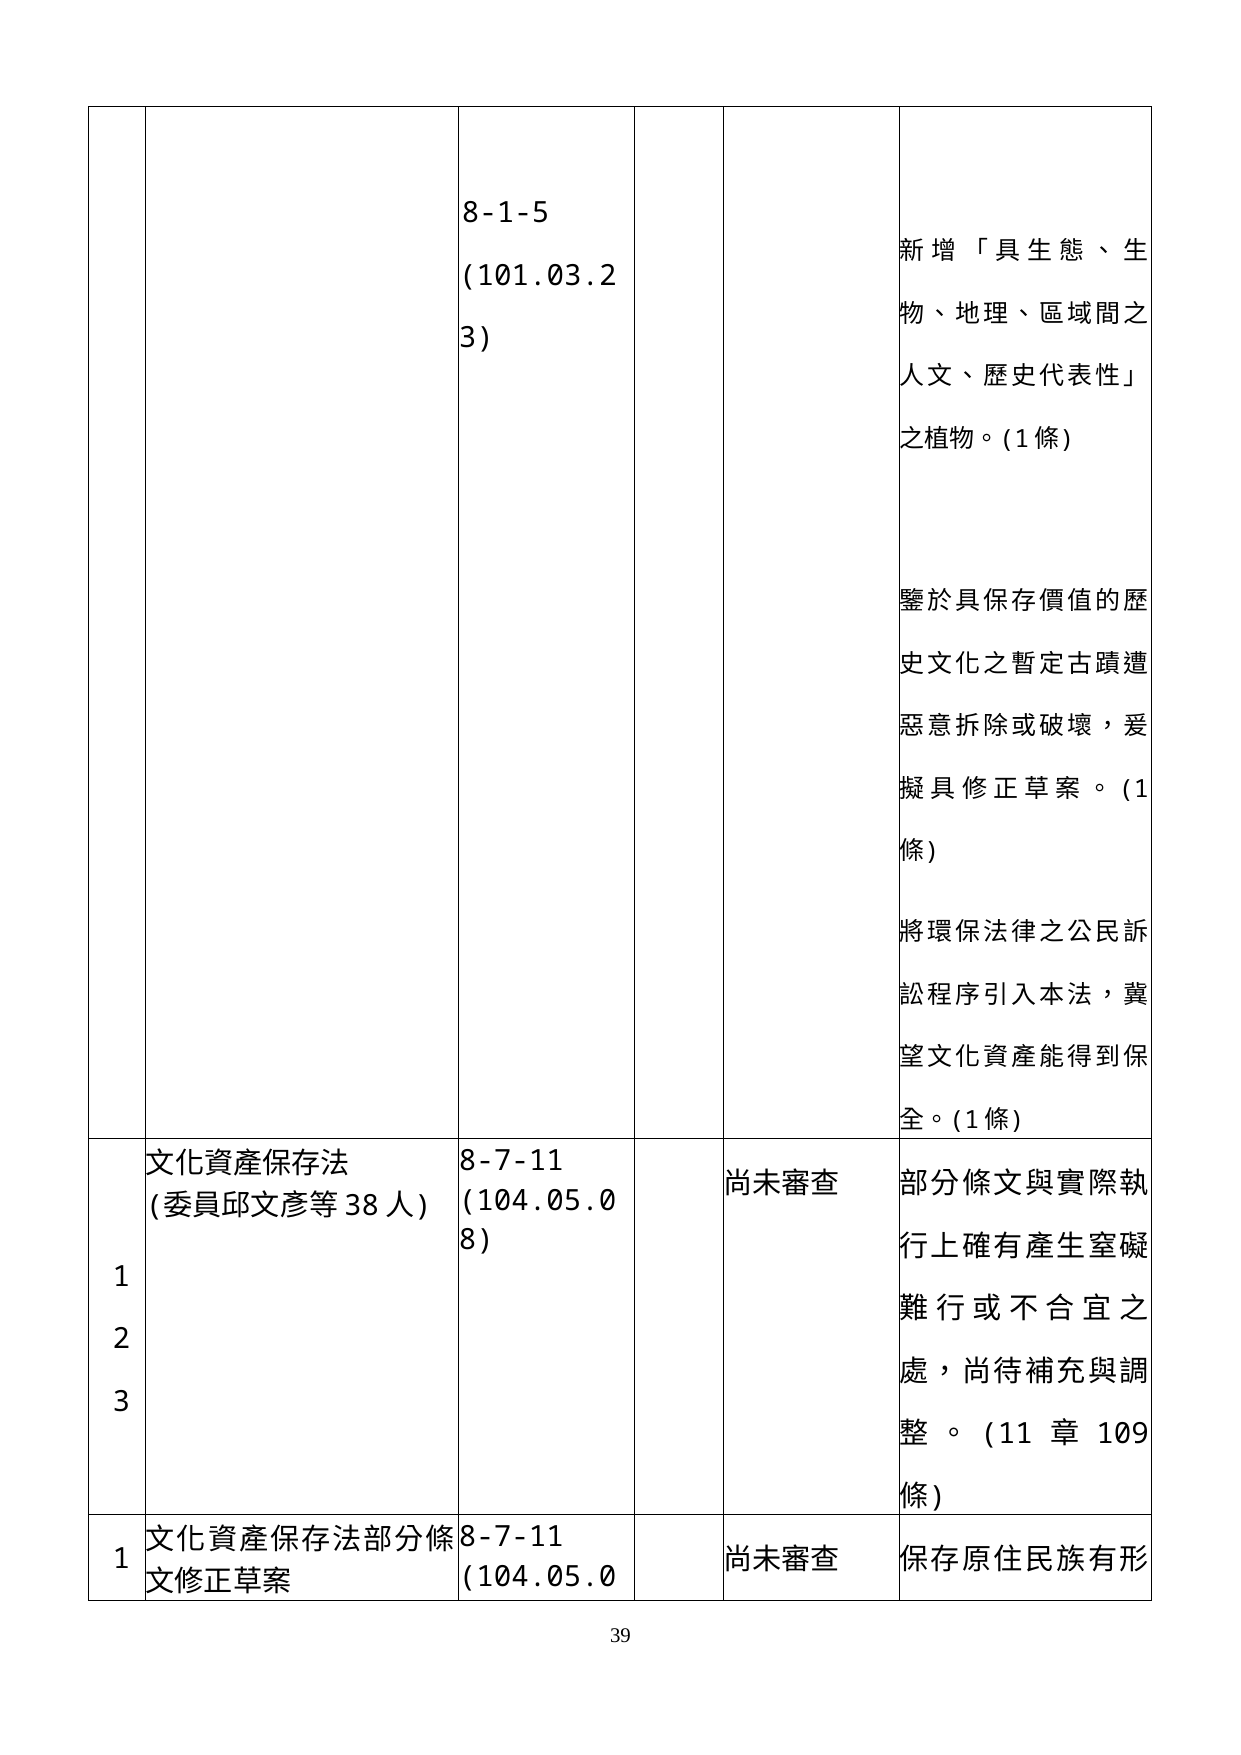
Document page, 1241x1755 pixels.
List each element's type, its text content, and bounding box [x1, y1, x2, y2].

table_cell 文化資產保存法部分條文修正草案 [146, 1515, 458, 1600]
table_cell 8-7-11 (104.05.0 [459, 1515, 634, 1600]
table_cell 尚未審查 [724, 1139, 899, 1514]
table_cell 部分條文與實際執行上確有產生窒礙難行或不合宜之處，尚待補充與調整。(11章109條) [900, 1139, 1151, 1514]
table_cell [89, 107, 145, 1138]
table_cell [635, 107, 723, 1138]
table_cell 保存原住民族有形 [900, 1515, 1151, 1600]
table_cell [146, 107, 458, 1138]
table_cell [89, 1515, 145, 1600]
table_cell [89, 1139, 145, 1514]
table_cell [635, 1139, 723, 1514]
table_cell 8-7-11 (104.05.08) [459, 1139, 634, 1514]
table_cell 8-1-5 (101.03.23) [459, 107, 634, 1138]
table_cell 新增「具生態、生物、地理、區域間之人文、歷史代表性」之植物。(1條) 鑒於具保存價值的歷史文化之暫定古蹟遭惡意拆除或破壞，爰擬具修正草案。(1條) 將環保法律之公民訴訟程序引入本法，冀望文化資產能得到保全。(1條) [900, 107, 1151, 1138]
table_cell 文化資產保存法 (委員邱文彥等38人) [146, 1139, 458, 1514]
table_cell [635, 1515, 723, 1600]
table_cell 尚未審查 [724, 1515, 899, 1600]
table_cell [724, 107, 899, 1138]
